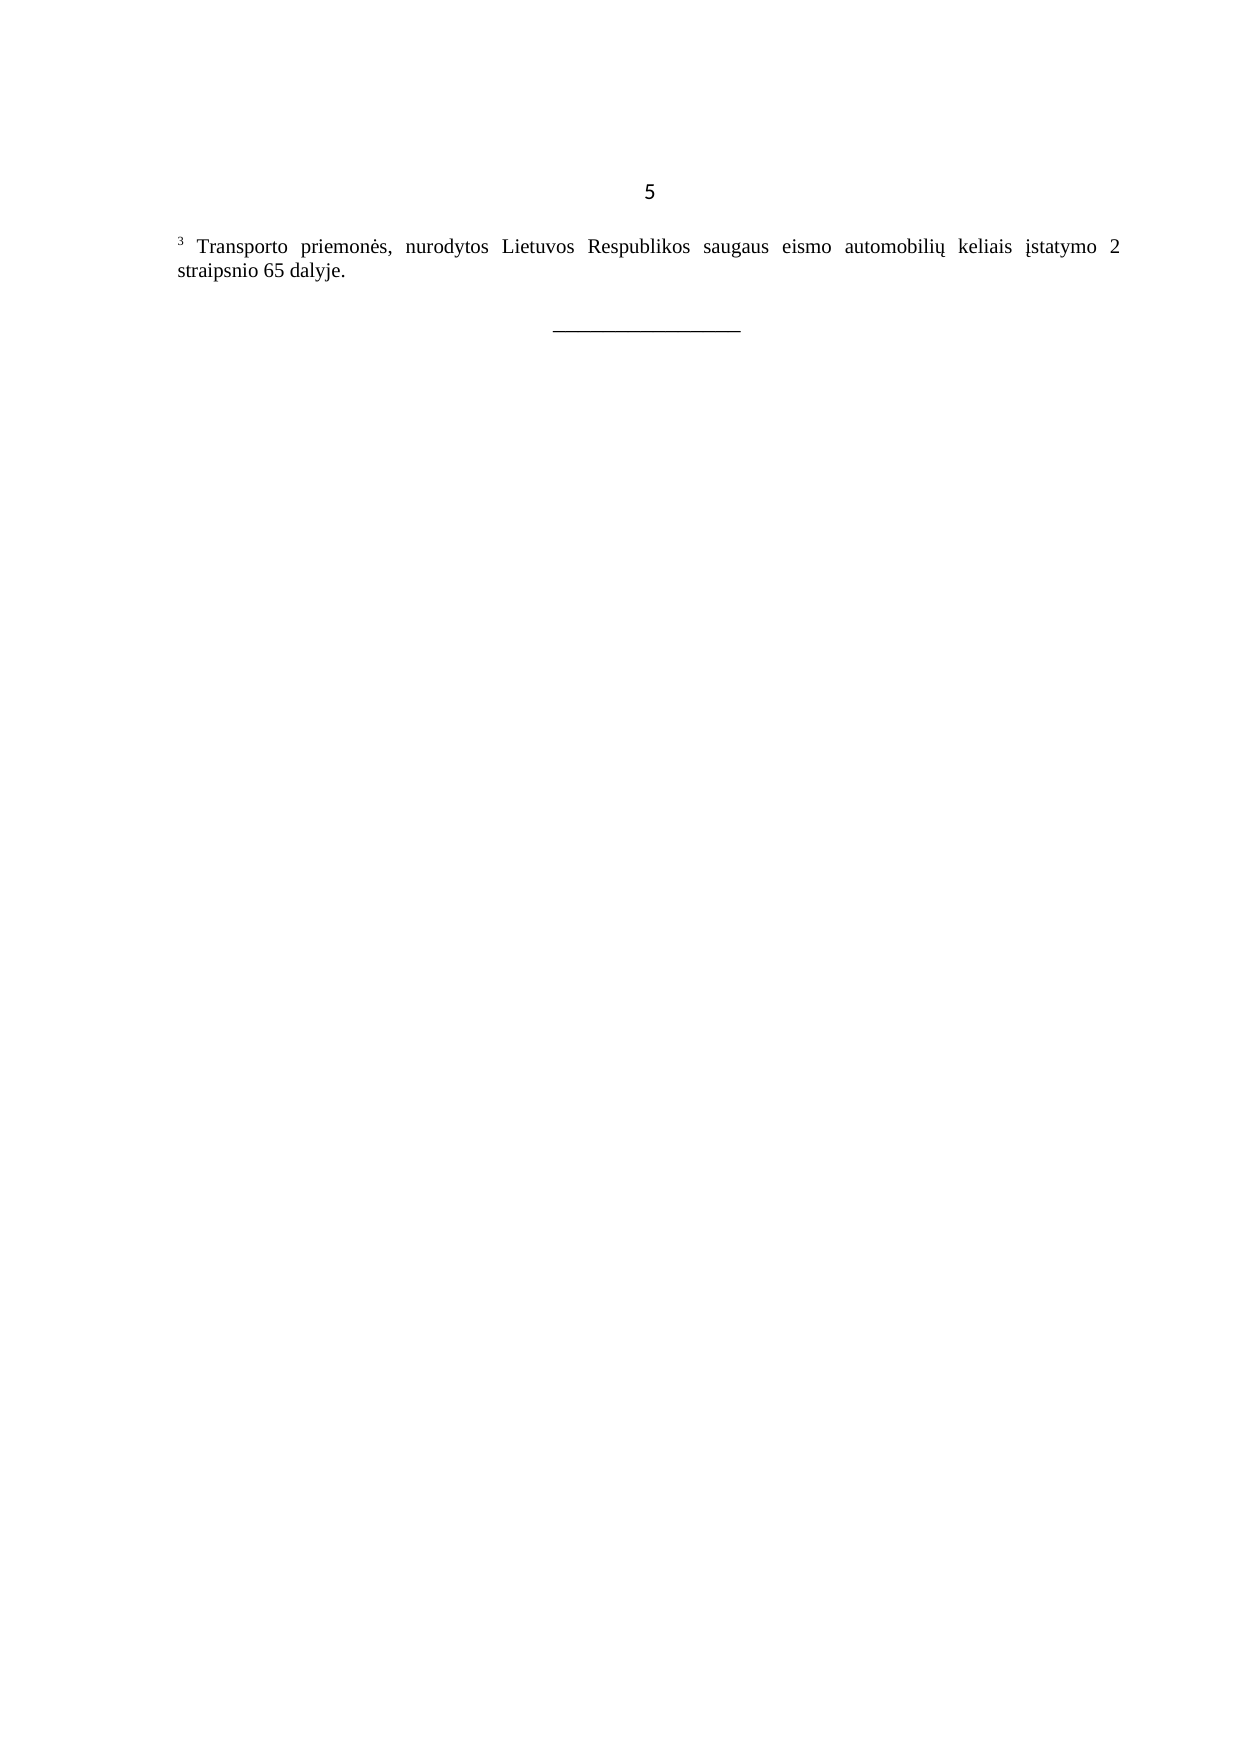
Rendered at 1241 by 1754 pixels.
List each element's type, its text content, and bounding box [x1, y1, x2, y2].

text 3 Transporto priemonės, nurodytos Lietuvos Respublikos saugaus eismo automobilių keliais įstatymo 2 straipsnio 65 dalyje. [177, 234, 1122, 282]
text _______________ [177, 306, 1122, 335]
